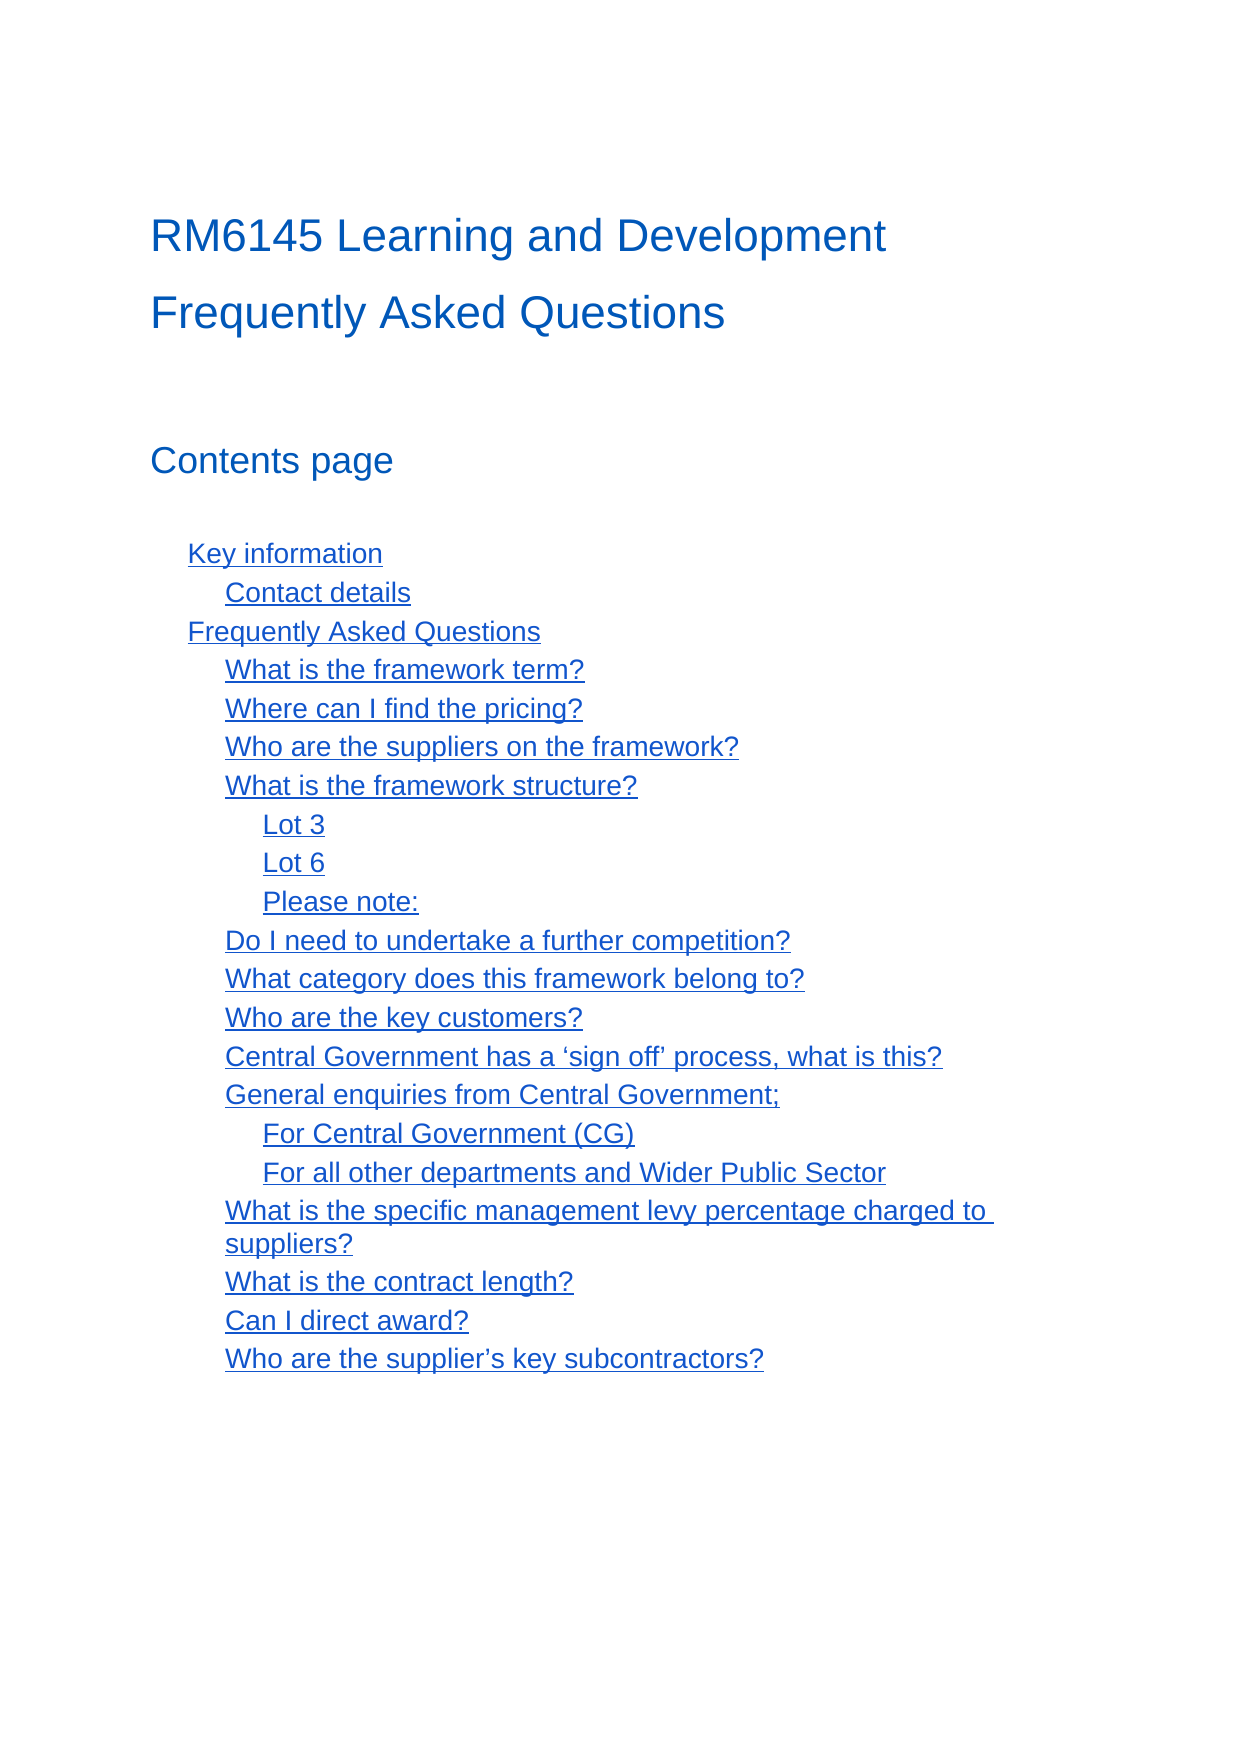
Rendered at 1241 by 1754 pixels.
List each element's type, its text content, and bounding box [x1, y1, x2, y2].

text Who are the key customers? [225, 1001, 1090, 1033]
text Where can I find the pricing? [225, 692, 1090, 724]
text Lot 6 [262, 846, 1090, 879]
text Central Government has a ‘sign off’ process, what is this? [225, 1039, 1090, 1072]
text What is the framework term? [225, 653, 1090, 686]
text Contact details [225, 576, 1090, 608]
text Key information [187, 537, 1090, 569]
text General enquiries from Central Government; [225, 1078, 1090, 1111]
subtitle Frequently Asked Questions [150, 286, 1090, 338]
text Do I need to undertake a further competition? [225, 924, 1090, 956]
text For Central Government (CG) [262, 1117, 1090, 1149]
text Who are the supplier’s key subcontractors? [225, 1342, 1090, 1375]
text What is the contract length? [225, 1265, 1090, 1298]
text Please note: [262, 885, 1090, 917]
text For all other departments and Wider Public Sector [262, 1156, 1090, 1188]
text Can I direct award? [225, 1304, 1090, 1336]
text What is the specific management levy percentage charged to suppliers? [225, 1194, 1090, 1259]
subtitle Contents page [150, 438, 1090, 481]
text What is the framework structure? [225, 769, 1090, 801]
text Who are the suppliers on the framework? [225, 730, 1090, 763]
text What category does this framework belong to? [225, 962, 1090, 995]
text Frequently Asked Questions [187, 614, 1090, 647]
subtitle RM6145 Learning and Development [150, 208, 1090, 261]
text Lot 3 [262, 808, 1090, 840]
